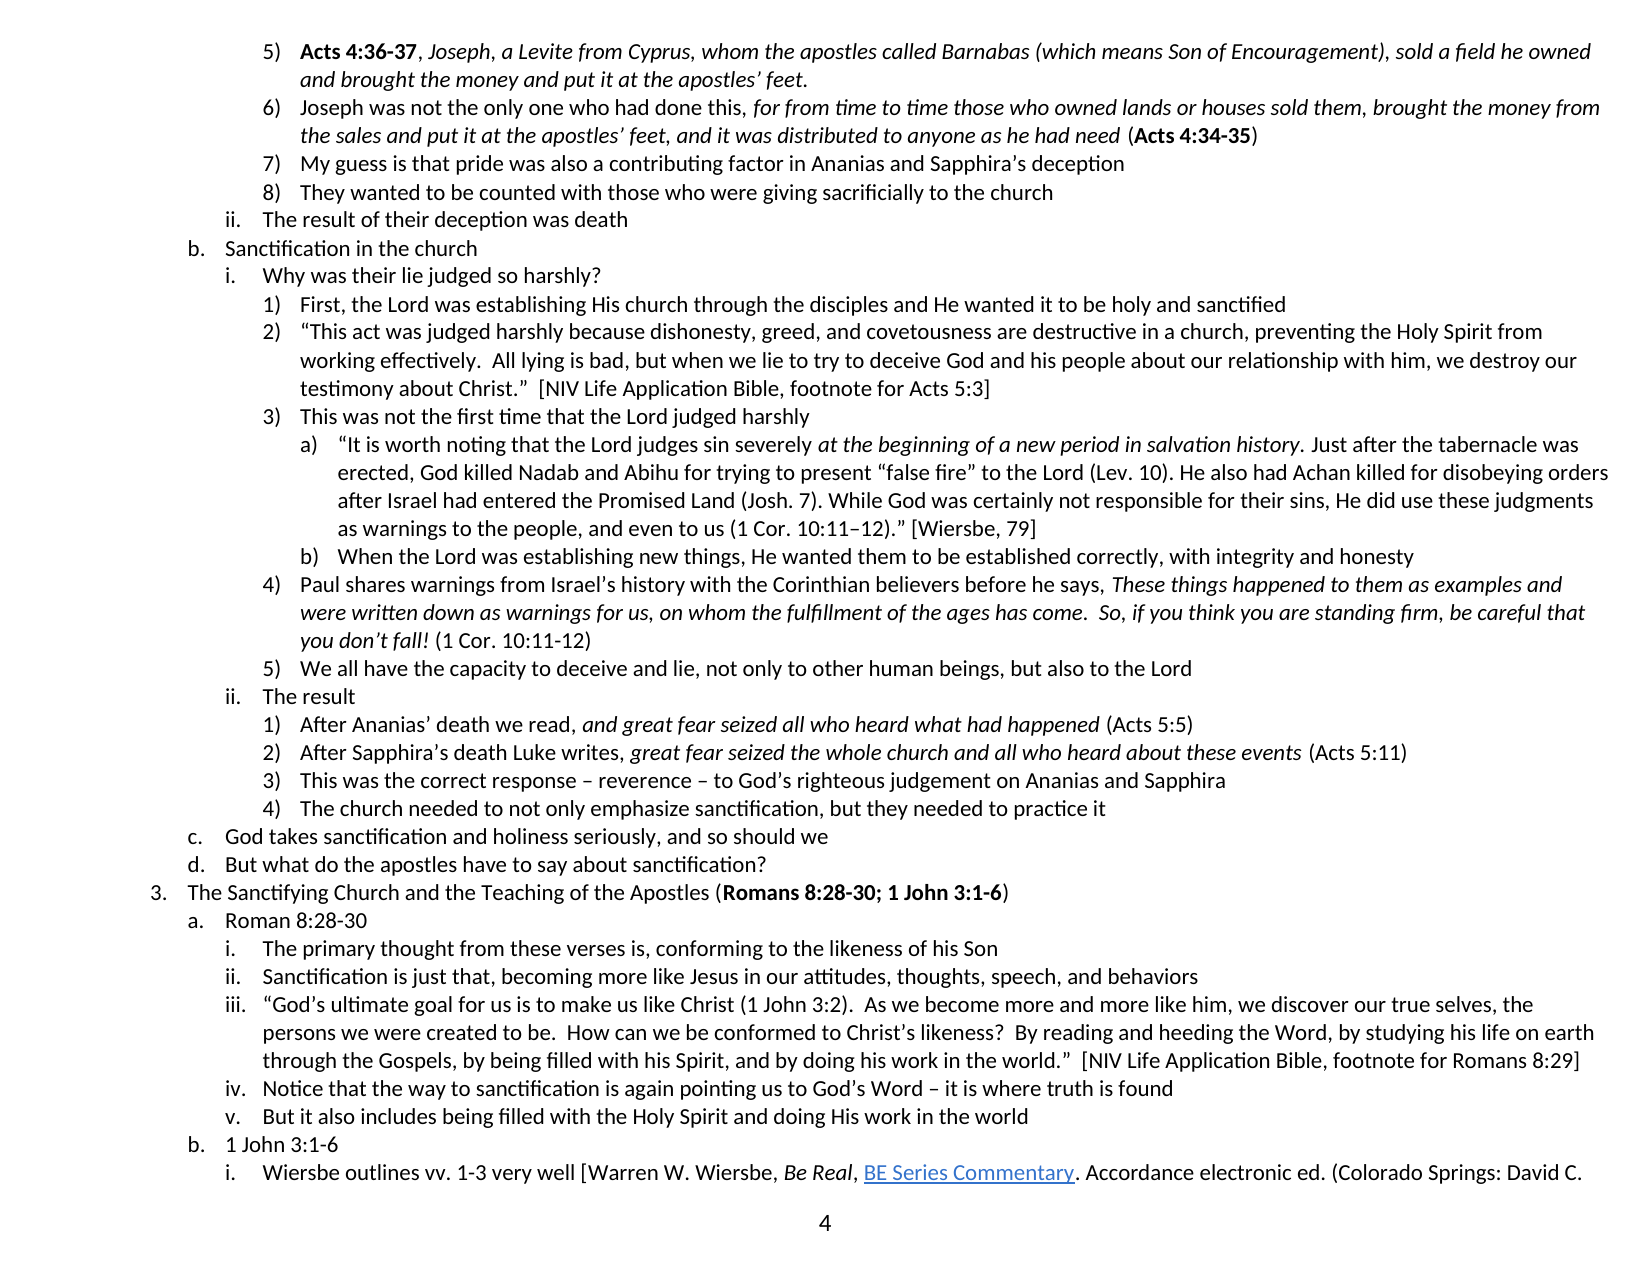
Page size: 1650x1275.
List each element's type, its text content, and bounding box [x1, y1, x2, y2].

list The primary thought from these verses is, conforming to the likeness of his Son [225, 934, 1612, 962]
list The Sanctifying Church and the Teaching of the Apostles (Romans 8:28-30; 1 John 3:1-6) [150, 878, 1612, 906]
list Paul shares warnings from Israel’s history with the Corinthian believers before he says, These things happened to them as examples and were written down as warnings for us, on whom the fulfillment of the ages has come. So, if you think you are standing firm, be careful that you don’t fall! (1 Cor. 10:11-12) [262, 570, 1612, 654]
list My guess is that pride was also a contributing factor in Ananias and Sapphira’s deception [262, 149, 1612, 178]
list “This act was judged harshly because dishonesty, greed, and covetousness are destructive in a church, preventing the Holy Spirit from working effectively. All lying is bad, but when we lie to try to deceive God and his people about our relationship with him, we destroy our testimony about Christ.” [NIV Life Application Bible, footnote for Acts 5:3] [262, 318, 1612, 402]
list After Sapphira’s death Luke writes, great fear seized the whole church and all who heard about these events (Acts 5:11) [262, 738, 1612, 766]
list Why was their lie judged so harshly? [225, 262, 1612, 290]
list We all have the capacity to deceive and lie, not only to other human beings, but also to the Lord [262, 654, 1612, 682]
list “God’s ultimate goal for us is to make us like Christ (1 John 3:2). As we become more and more like him, we discover our true selves, the persons we were created to be. How can we be conformed to Christ’s likeness? By reading and heeding the Word, by studying his life on earth through the Gospels, by being filled with his Spirit, and by doing his work in the world.” [NIV Life Application Bible, footnote for Romans 8:29] [225, 990, 1612, 1074]
list “It is worth noting that the Lord judges sin severely at the beginning of a new period in salvation history. Just after the tabernacle was erected, God killed Nadab and Abihu for trying to present “false fire” to the Lord (Lev. 10). He also had Achan killed for disobeying orders after Israel had entered the Promised Land (Josh. 7). While God was certainly not responsible for their sins, He did use these judgments as warnings to the people, and even to us (1 Cor. 10:11–12).” [Wiersbe, 79] [300, 430, 1612, 542]
list The church needed to not only emphasize sanctification, but they needed to practice it [262, 794, 1612, 822]
list Roman 8:28-30 [187, 906, 1612, 934]
list But it also includes being filled with the Holy Spirit and doing His work in the world [225, 1102, 1612, 1130]
list The result of their deception was death [225, 206, 1612, 234]
list Sanctification is just that, becoming more like Jesus in our attitudes, thoughts, speech, and behaviors [225, 962, 1612, 990]
list The result [225, 682, 1612, 710]
list Wiersbe outlines vv. 1-3 very well [Warren W. Wiersbe, Be Real, BE Series Commentary. Accordance electronic ed. (Colorado Springs: David C. [225, 1158, 1612, 1186]
list Joseph was not the only one who had done this, for from time to time those who owned lands or houses sold them, brought the money from the sales and put it at the apostles’ feet, and it was distributed to anyone as he had need (Acts 4:34-35) [262, 93, 1612, 149]
list Sanctification in the church [187, 234, 1612, 262]
list When the Lord was establishing new things, He wanted them to be established correctly, with integrity and honesty [300, 542, 1612, 570]
list But what do the apostles have to say about sanctification? [187, 850, 1612, 878]
list 1 John 3:1-6 [187, 1130, 1612, 1158]
list Acts 4:36-37, Joseph, a Levite from Cyprus, whom the apostles called Barnabas (which means Son of Encouragement), sold a field he owned and brought the money and put it at the apostles’ feet. [262, 37, 1612, 93]
list This was the correct response – reverence – to God’s righteous judgement on Ananias and Sapphira [262, 766, 1612, 794]
list They wanted to be counted with those who were giving sacrificially to the church [262, 178, 1612, 206]
list First, the Lord was establishing His church through the disciples and He wanted it to be holy and sanctified [262, 290, 1612, 318]
list Notice that the way to sanctification is again pointing us to God’s Word – it is where truth is found [225, 1074, 1612, 1102]
list After Ananias’ death we read, and great fear seized all who heard what had happened (Acts 5:5) [262, 710, 1612, 738]
list This was not the first time that the Lord judged harshly [262, 402, 1612, 430]
list God takes sanctification and holiness seriously, and so should we [187, 822, 1612, 850]
